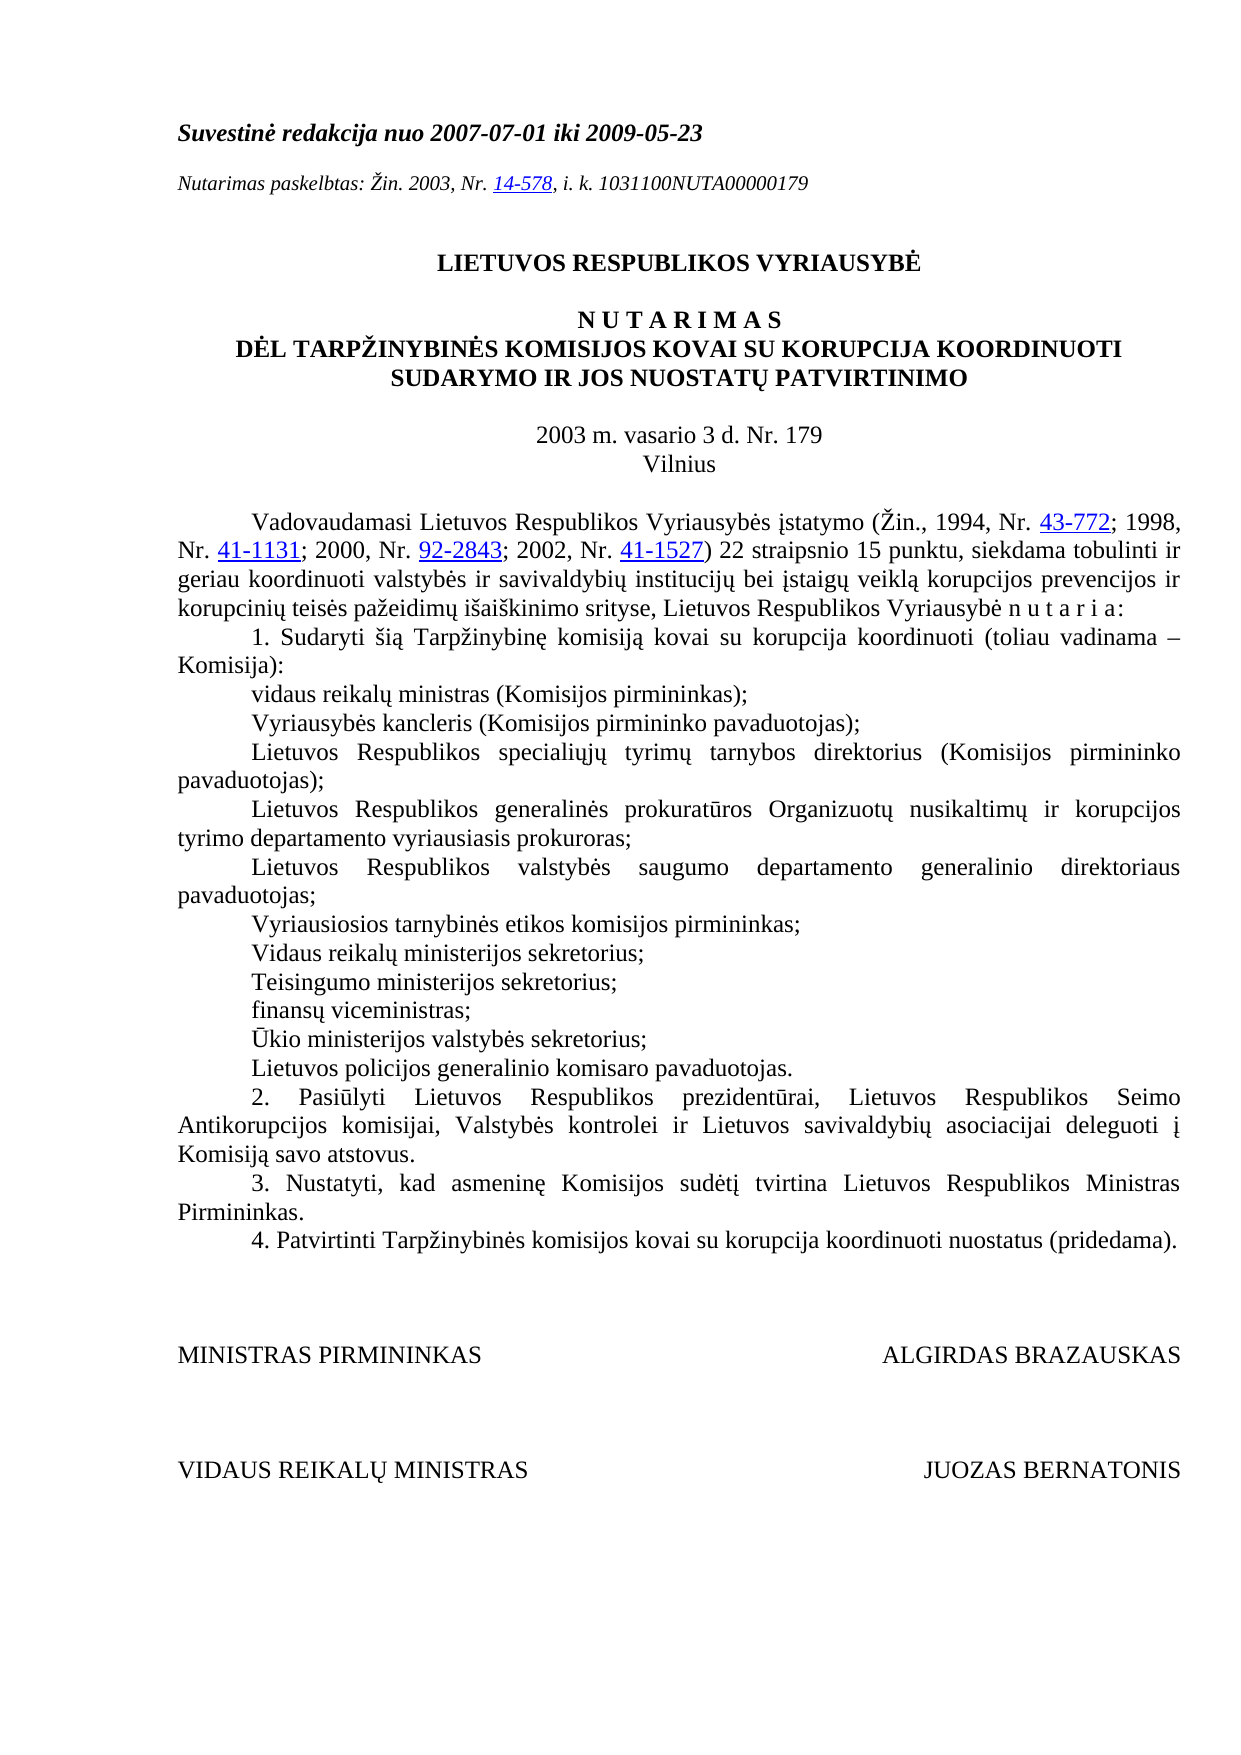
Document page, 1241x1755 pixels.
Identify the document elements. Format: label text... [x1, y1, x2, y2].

text Vilnius [177, 449, 1181, 478]
text Teisingumo ministerijos sekretorius; [177, 967, 1181, 995]
text N U T A R I M A S [177, 305, 1181, 334]
text DĖL TARPŽINYBINĖS KOMISIJOS KOVAI SU KORUPCIJA KOORDINUOTI SUDARYMO IR JOS NUOSTATŲ PATVIRTINIMO [177, 334, 1181, 392]
text vidaus reikalų ministras (Komisijos pirmininkas); [177, 679, 1181, 708]
text 2003 m. vasario 3 d. Nr. 179 [177, 420, 1181, 449]
text Ūkio ministerijos valstybės sekretorius; [177, 1024, 1181, 1053]
text Vyriausybės kancleris (Komisijos pirmininko pavaduotojas); [177, 708, 1181, 737]
text VIDAUS REIKALŲ MINISTRAS JUOZAS BERNATONIS [177, 1455, 1181, 1484]
text 3. Nustatyti, kad asmeninę Komisijos sudėtį tvirtina Lietuvos Respublikos Ministras Pirmininkas. [177, 1168, 1181, 1225]
text Lietuvos Respublikos generalinės prokuratūros Organizuotų nusikaltimų ir korupcijos tyrimo departamento vyriausiasis prokuroras; [177, 794, 1181, 852]
text MINISTRAS PIRMININKAS ALGIRDAS BRAZAUSKAS [177, 1340, 1181, 1369]
text Vidaus reikalų ministerijos sekretorius; [177, 938, 1181, 967]
text Lietuvos Respublikos specialiųjų tyrimų tarnybos direktorius (Komisijos pirmininko pavaduotojas); [177, 737, 1181, 794]
text Vadovaudamasi Lietuvos Respublikos Vyriausybės įstatymo (Žin., 1994, Nr. 43-772; 1998, Nr. 41-1131; 2000, Nr. 92-2843; 2002, Nr. 41-1527) 22 straipsnio 15 punktu, siekdama tobulinti ir geriau koordinuoti valstybės ir savivaldybių institucijų bei įstaigų veiklą korupcijos prevencijos ir korupcinių teisės pažeidimų išaiškinimo srityse, Lietuvos Respublikos Vyriausybė nutaria: [177, 507, 1181, 622]
text Lietuvos Respublikos valstybės saugumo departamento generalinio direktoriaus pavaduotojas; [177, 852, 1181, 909]
text Vyriausiosios tarnybinės etikos komisijos pirmininkas; [177, 909, 1181, 938]
text Lietuvos policijos generalinio komisaro pavaduotojas. [177, 1053, 1181, 1082]
text 4. Patvirtinti Tarpžinybinės komisijos kovai su korupcija koordinuoti nuostatus (pridedama). [177, 1225, 1181, 1254]
text LIETUVOS RESPUBLIKOS VYRIAUSYBĖ [177, 248, 1181, 277]
text finansų viceministras; [177, 995, 1181, 1024]
text Suvestinė redakcija nuo 2007-07-01 iki 2009-05-23 [177, 118, 1181, 147]
text 1. Sudaryti šią Tarpžinybinę komisiją kovai su korupcija koordinuoti (toliau vadinama – Komisija): [177, 622, 1181, 679]
text Nutarimas paskelbtas: Žin. 2003, Nr. 14-578, i. k. 1031100NUTA00000179 [177, 171, 1181, 195]
text 2. Pasiūlyti Lietuvos Respublikos prezidentūrai, Lietuvos Respublikos Seimo Antikorupcijos komisijai, Valstybės kontrolei ir Lietuvos savivaldybių asociacijai deleguoti į Komisiją savo atstovus. [177, 1082, 1181, 1168]
